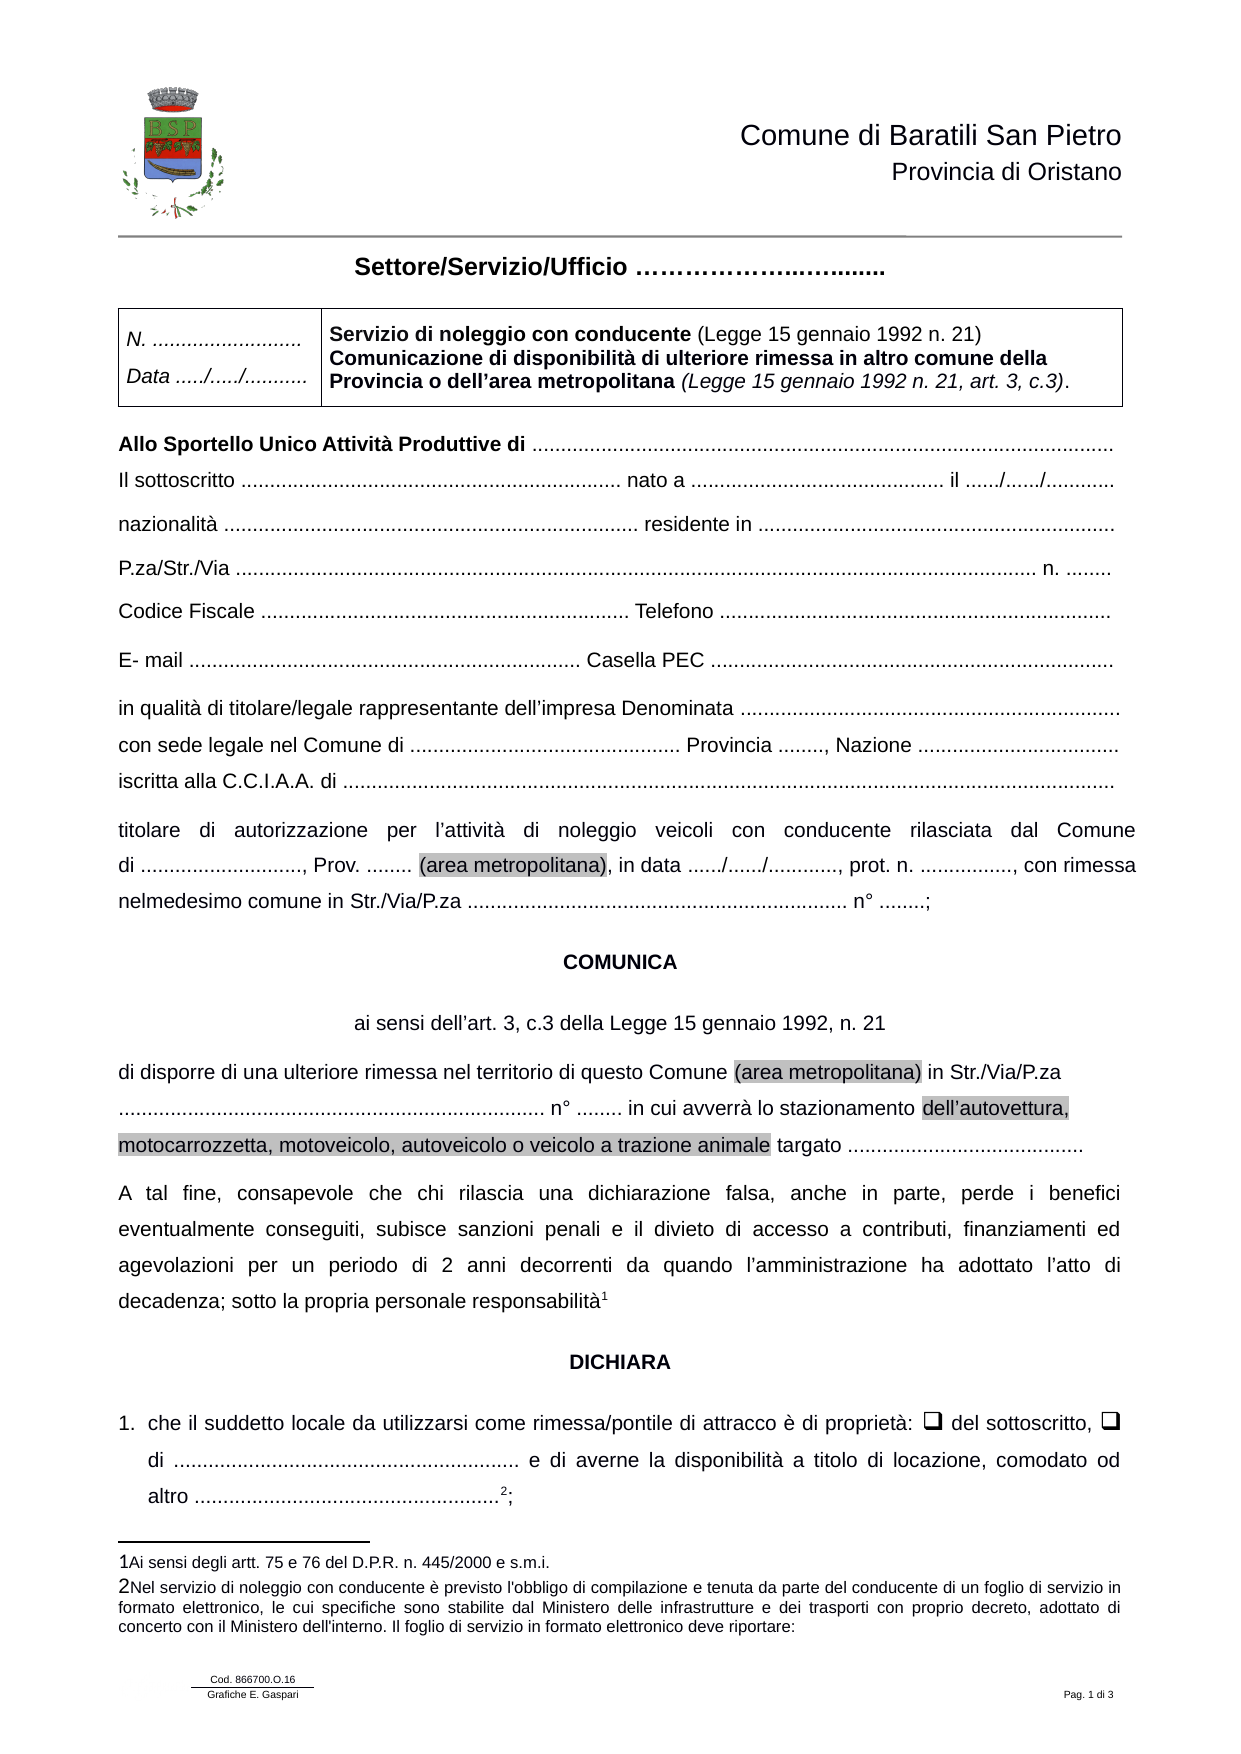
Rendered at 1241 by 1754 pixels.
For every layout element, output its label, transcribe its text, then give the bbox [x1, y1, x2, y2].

table_header Servizio di noleggio con conducente (Legge 15 gennaio 1992 n. 21) Comunicazione di disponibilità di ulteriore rimessa in altro comune della Provincia o dell’area metropolitana (Legge 15 gennaio 1992 n. 21, art. 3, c.3). [322, 309, 1122, 406]
text Ai sensi degli artt. 75 e 76 del D.P.R. n. 445/2000 e s.m.i. [118, 1548, 1122, 1573]
text E- mail .................................................................... Casella PEC ...................................................................... [118, 648, 1122, 672]
text di disporre di una ulteriore rimessa nel territorio di questo Comune (area metropolitana) in Str./Via/P.za [118, 1059, 1122, 1083]
subtitle DICHIARA [118, 1350, 1122, 1374]
table_header N. .......................... Data ...../...../........... [119, 309, 321, 406]
text .......................................................................... n° ........ in cui avverrà lo stazionamento dell’autovettura, [118, 1096, 1122, 1120]
text in qualità di titolare/legale rappresentante dell’impresa Denominata .................................................................. [118, 696, 1122, 720]
text A tal fine, consapevole che chi rilascia una dichiarazione falsa, anche in parte, perde i benefici eventualmente conseguiti, subisce sanzioni penali e il divieto di accesso a contributi, finanziamenti ed agevolazioni per un periodo di 2 anni decorrenti da quando l’amministrazione ha adottato l’atto di decadenza; sotto la propria personale responsabilità [118, 1181, 1122, 1313]
text titolare di autorizzazione per l’attività di noleggio veicoli con conducente rilasciata dal Comune di ............................, Prov. ........ (area metropolitana), in data ....../....../............, prot. n. ................, con rimessa nelmedesimo comune in Str./Via/P.za .................................................................. n° ........; [118, 817, 1137, 913]
text P.za/Str./Via ........................................................................................................................................... n. ........ [118, 556, 1122, 579]
text Codice Fiscale ................................................................ Telefono .................................................................... [118, 599, 1122, 623]
text ai sensi dell’art. 3, c.3 della Legge 15 gennaio 1992, n. 21 [118, 1011, 1122, 1035]
text Comune di Baratili San Pietro [224, 118, 1122, 152]
text Allo Sportello Unico Attività Produttive di ..................................................................................................... [118, 432, 1122, 456]
picture [122, 87, 224, 219]
text Settore/Servizio/Ufficio ………………...…........ [118, 252, 1122, 281]
text con sede legale nel Comune di ............................................... Provincia ........, Nazione ................................... [118, 732, 1122, 756]
text COMUNICA [118, 950, 1122, 974]
text Il sottoscritto .................................................................. nato a ............................................ il ....../....../............ [118, 468, 1122, 492]
text iscritta alla C.C.I.A.A. di ...................................................................................................................................... [118, 769, 1122, 793]
text motocarrozzetta, motoveicolo, autoveicolo o veicolo a trazione animale targato ......................................... [118, 1132, 1122, 1156]
text nazionalità ........................................................................ residente in .............................................................. [118, 512, 1122, 536]
subtitle che il suddetto locale da utilizzarsi come rimessa/pontile di attracco è di proprietà:  del sottoscritto,  di ............................................................ e di averne la disponibilità a titolo di locazione, comodato od altro .....................................................; [118, 1411, 1122, 1507]
text Provincia di Oristano [224, 157, 1122, 185]
list Nel servizio di noleggio con conducente è previsto l'obbligo di compilazione e tenuta da parte del conducente di un foglio di servizio in formato elettronico, le cui specifiche sono stabilite dal Ministero delle infrastrutture e dei trasporti con proprio decreto, adottato di concerto con il Ministero dell'interno. Il foglio di servizio in formato elettronico deve riportare: [118, 1573, 1122, 1636]
